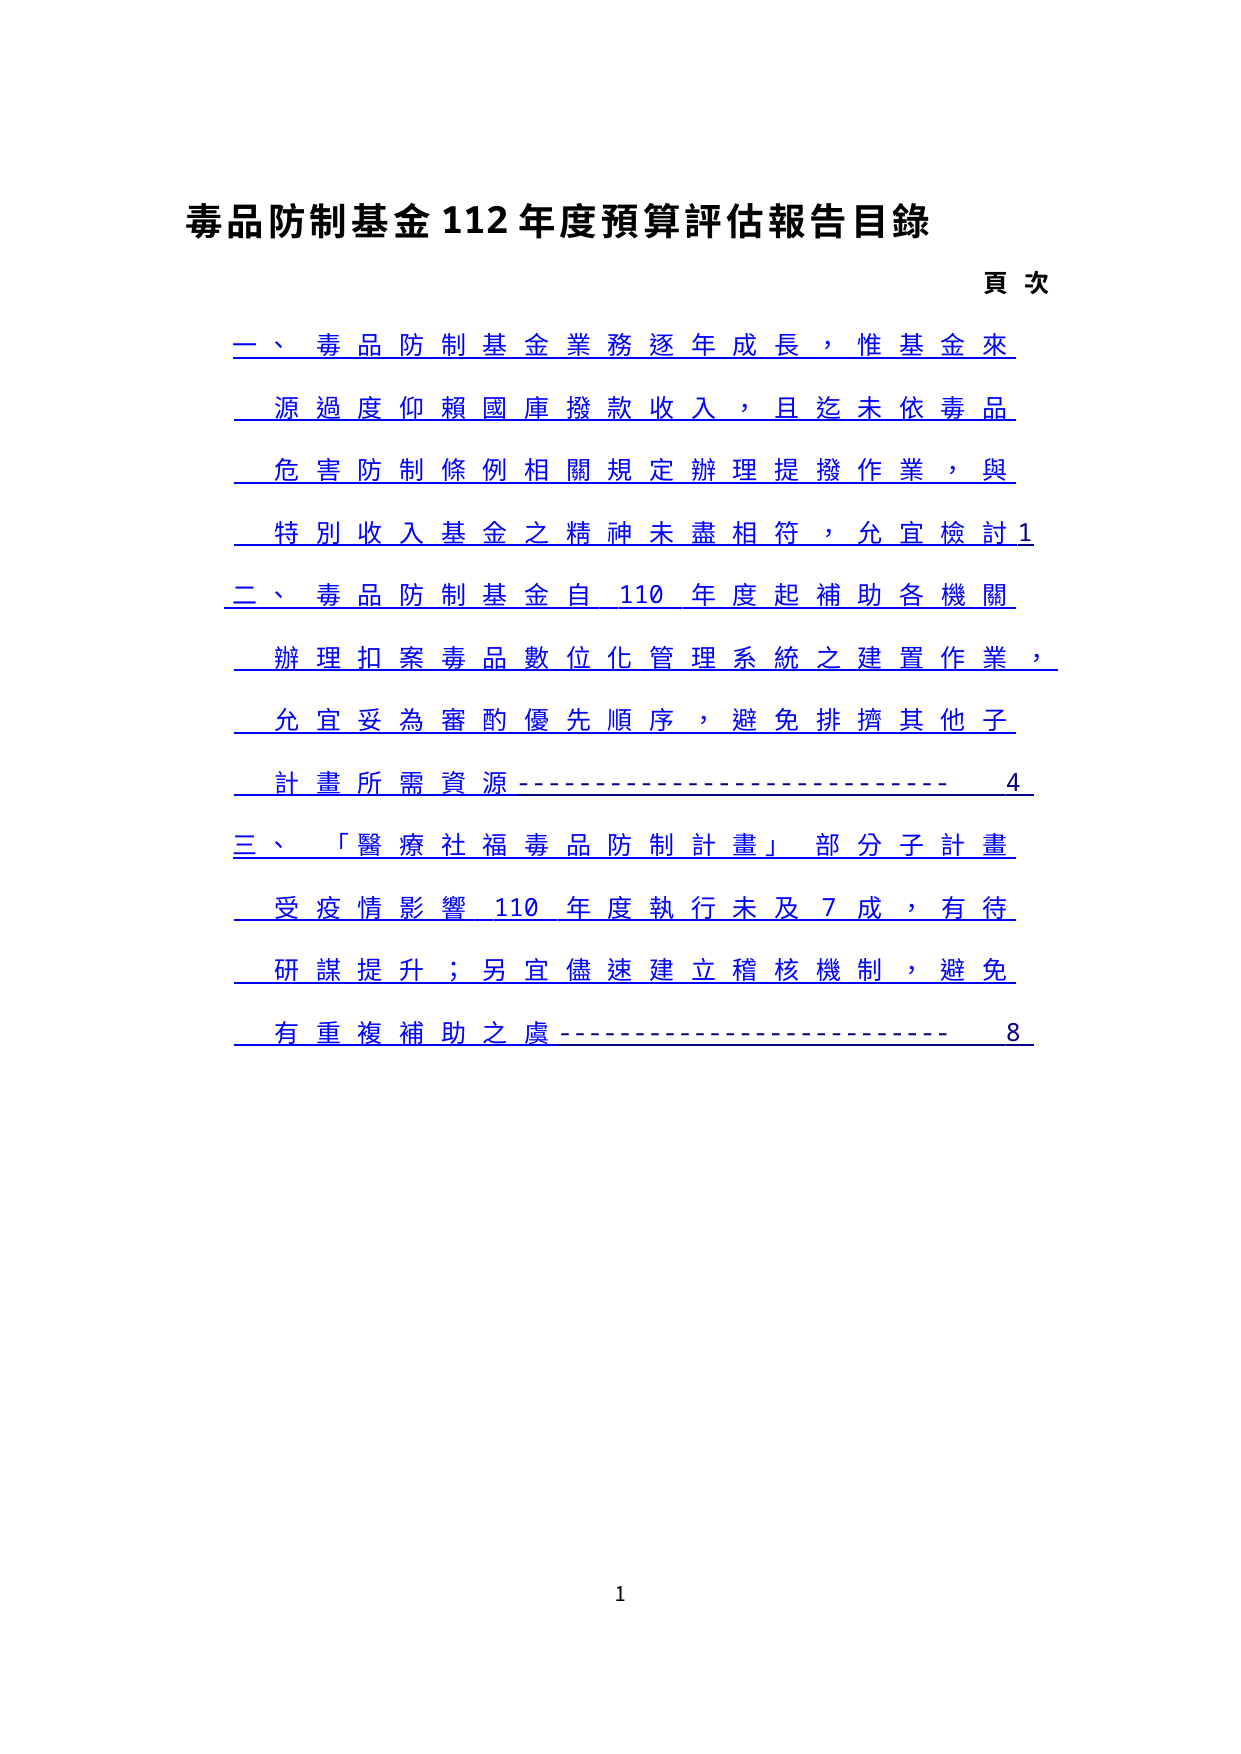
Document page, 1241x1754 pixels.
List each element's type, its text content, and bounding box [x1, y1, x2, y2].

text 三、「醫療社福毒品防制計畫」部分子計畫受疫情影響110年度執行未及7成，有待研謀提升；另宜儘速建立稽核機制，避免有重複補助之虞 8 [183, 802, 1034, 1052]
text 一、毒品防制基金業務逐年成長，惟基金來源過度仰賴國庫撥款收入，且迄未依毒品危害防制條例相關規定辦理提撥作業，與特別收入基金之精神未盡相符，允宜檢討 1 [183, 302, 1034, 552]
text 頁次 [241, 240, 1058, 302]
text 毒品防制基金112年度預算評估報告目錄 [183, 177, 1058, 240]
text 二、毒品防制基金自110年度起補助各機關辦理扣案毒品數位化管理系統之建置作業，允宜妥為審酌優先順序，避免排擠其他子計畫所需資源 4 [183, 552, 1034, 802]
